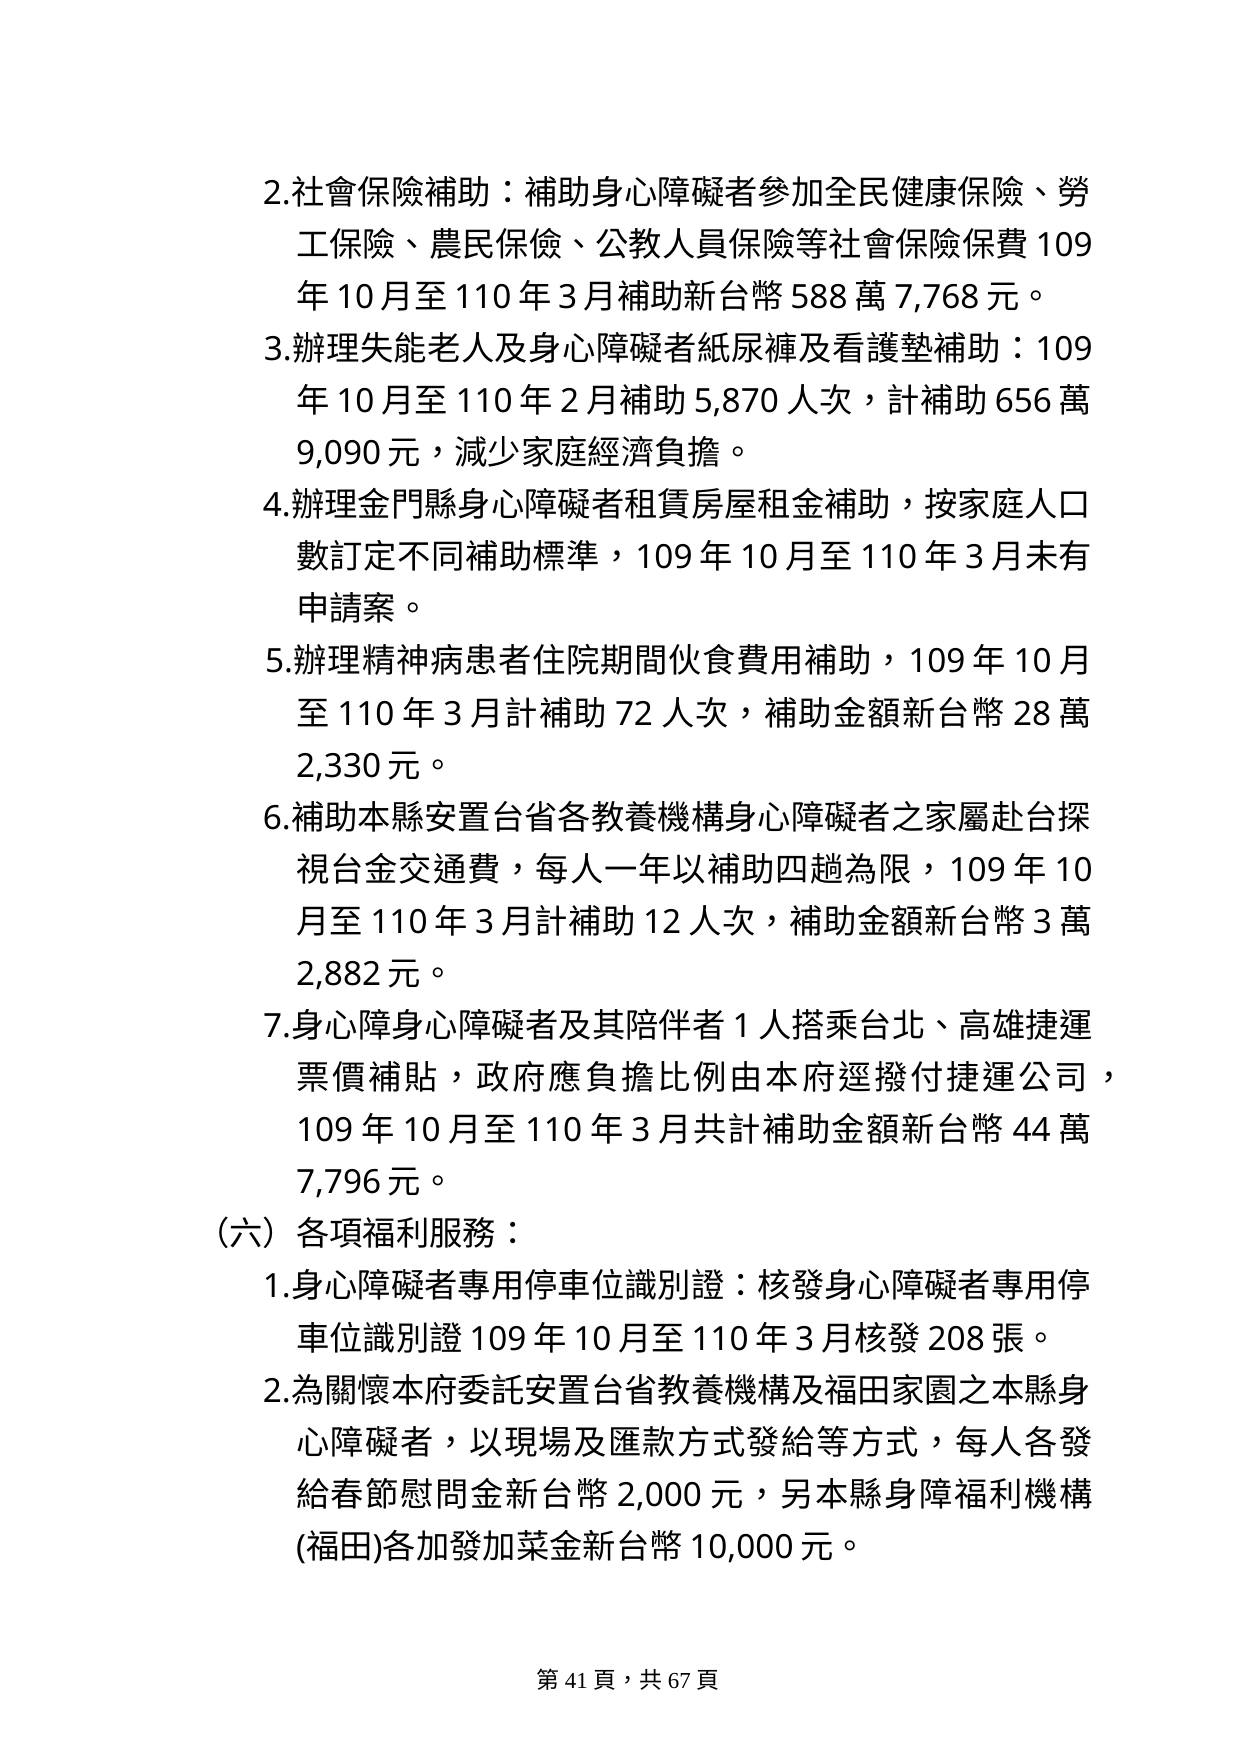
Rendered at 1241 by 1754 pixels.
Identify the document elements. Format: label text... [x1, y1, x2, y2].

text （六）各項福利服務： [162, 1204, 1092, 1256]
text 1.身心障礙者專用停車位識別證：核發身心障礙者專用停車位識別證109年10月至110年3月核發208張。 [162, 1256, 1092, 1360]
text 5.辦理精神病患者住院期間伙食費用補助，109年10月至110年3月計補助72人次，補助金額新台幣28萬2,330元。 [162, 631, 1092, 787]
text 3.辦理失能老人及身心障礙者紙尿褲及看護墊補助：109年10月至110年2月補助5,870人次，計補助656萬9,090元，減少家庭經濟負擔。 [162, 319, 1092, 475]
text 4.辦理金門縣身心障礙者租賃房屋租金補助，按家庭人口數訂定不同補助標準，109年10月至110年3月未有申請案。 [162, 475, 1092, 631]
text 2.為關懷本府委託安置台省教養機構及福田家園之本縣身心障礙者，以現場及匯款方式發給等方式，每人各發給春節慰問金新台幣2,000元，另本縣身障福利機構(福田)各加發加菜金新台幣10,000元。 [162, 1360, 1092, 1569]
text 6.補助本縣安置台省各教養機構身心障礙者之家屬赴台探視台金交通費，每人一年以補助四趟為限，109年10月至110年3月計補助12人次，補助金額新台幣3萬2,882元。 [162, 787, 1092, 996]
text 7.身心障身心障礙者及其陪伴者1人搭乘台北、高雄捷運票價補貼，政府應負擔比例由本府逕撥付捷運公司，109年10月至110年3月共計補助金額新台幣44萬7,796元。 [162, 996, 1092, 1204]
text 2.社會保險補助：補助身心障礙者參加全民健康保險、勞工保險、農民保儉、公教人員保險等社會保險保費109年10月至110年3月補助新台幣588萬7,768元。 [162, 162, 1092, 319]
